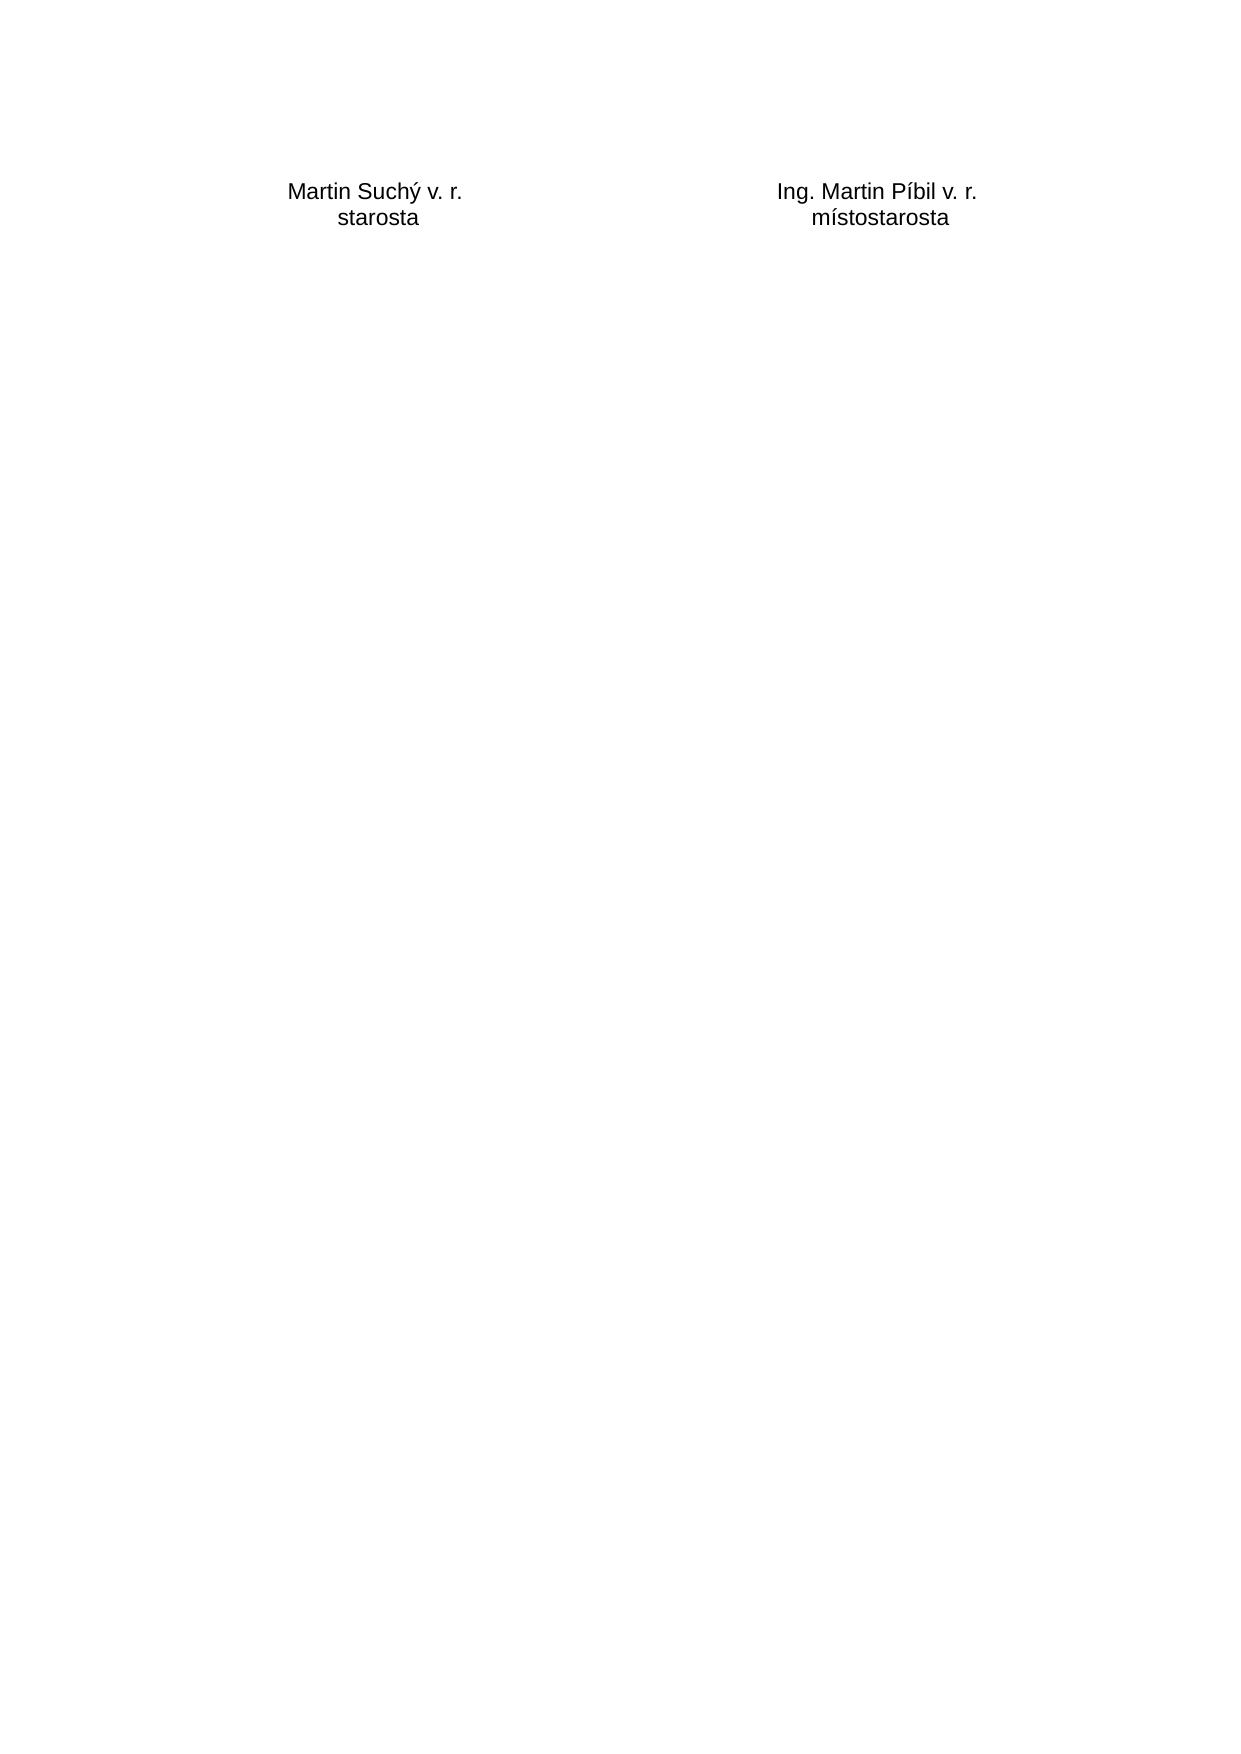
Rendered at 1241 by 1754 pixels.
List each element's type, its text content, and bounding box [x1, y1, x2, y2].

table_header Ing. Martin Píbil v. r. místostarosta [626, 118, 1128, 236]
table_cell [626, 236, 1128, 354]
table_cell [124, 236, 626, 354]
table_header Martin Suchý v. r. starosta [124, 118, 626, 236]
